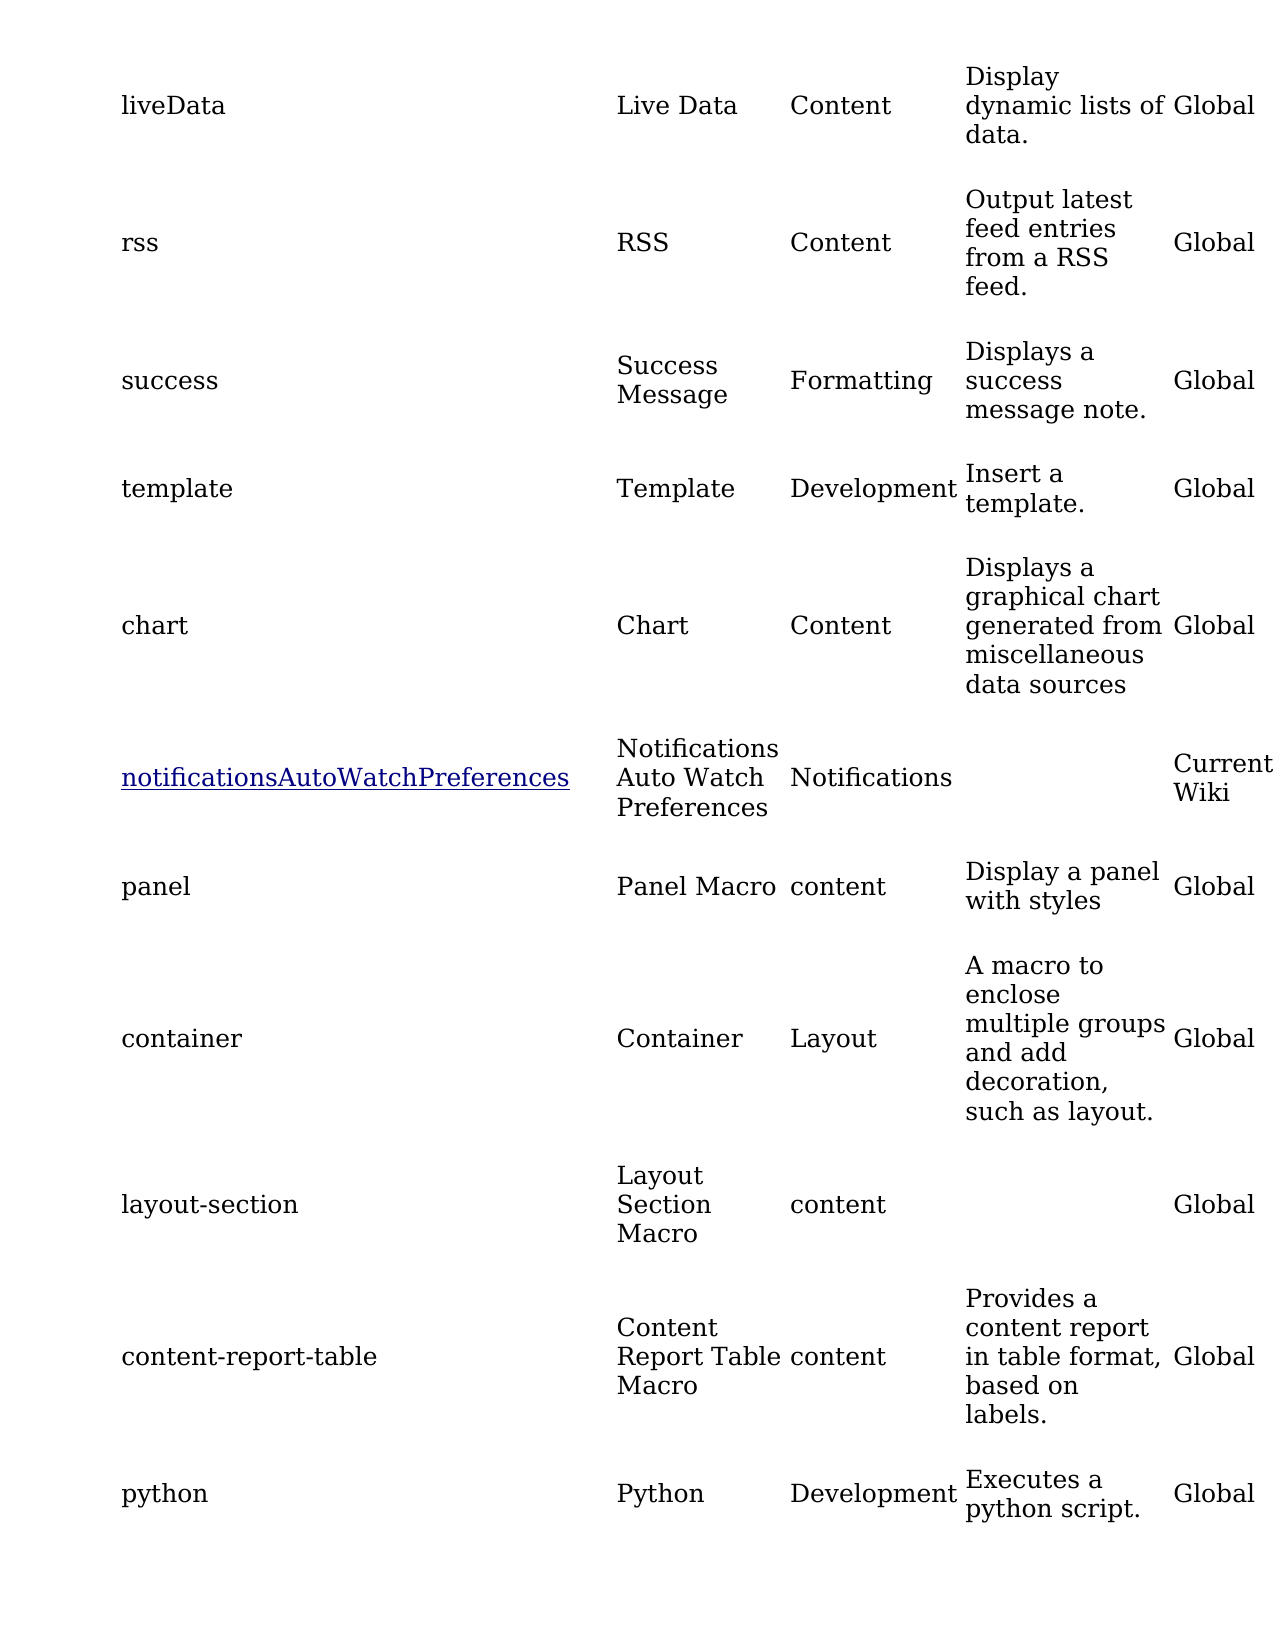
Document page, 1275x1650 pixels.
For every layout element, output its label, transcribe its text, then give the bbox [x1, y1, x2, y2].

table_cell layout-section [118, 1158, 613, 1281]
table_cell Global [1170, 1281, 1275, 1462]
table_cell notificationsAutoWatchPreferences [118, 731, 613, 854]
table_cell A macro to enclose multiple groups and add decoration, such as layout. [962, 948, 1170, 1158]
table_cell Development [787, 1462, 962, 1556]
table_cell container [118, 948, 613, 1158]
table_cell Python [614, 1462, 787, 1556]
table_cell Displays a success message note. [962, 334, 1170, 457]
table_cell Display a panel with styles [962, 854, 1170, 948]
table_cell Display dynamic lists of data. [962, 59, 1170, 182]
table_cell rss [118, 182, 613, 334]
table_cell Content [787, 59, 962, 182]
table_cell Panel Macro [614, 854, 787, 948]
table_cell Content Report Table Macro [614, 1281, 787, 1462]
table_cell Content [787, 182, 962, 334]
table_cell Provides a content report in table format, based on labels. [962, 1281, 1170, 1462]
table_cell Global [1170, 334, 1275, 457]
table_cell Content [787, 550, 962, 731]
table_cell Global [1170, 59, 1275, 182]
table_cell Success Message [614, 334, 787, 457]
table_cell liveData [118, 59, 613, 182]
table_cell Layout [787, 948, 962, 1158]
table_cell Container [614, 948, 787, 1158]
table_cell Development [787, 457, 962, 550]
table_cell content [787, 1281, 962, 1462]
table_cell content-report-table [118, 1281, 613, 1462]
table_cell content [787, 854, 962, 948]
table_cell Global [1170, 854, 1275, 948]
table_cell RSS [614, 182, 787, 334]
table_cell Live Data [614, 59, 787, 182]
table_cell success [118, 334, 613, 457]
table_cell Current Wiki [1170, 731, 1275, 854]
table_cell Executes a python script. [962, 1462, 1170, 1556]
table_cell Formatting [787, 334, 962, 457]
table_cell Global [1170, 1462, 1275, 1556]
table_cell Displays a graphical chart generated from miscellaneous data sources [962, 550, 1170, 731]
table_cell Notifications [787, 731, 962, 854]
table_cell Chart [614, 550, 787, 731]
table_cell Template [614, 457, 787, 550]
table_cell Global [1170, 182, 1275, 334]
table_cell Global [1170, 457, 1275, 550]
table_cell Layout Section Macro [614, 1158, 787, 1281]
table_cell [962, 731, 1170, 854]
table_cell Insert a template. [962, 457, 1170, 550]
table_cell Notifications Auto Watch Preferences [614, 731, 787, 854]
table_cell Global [1170, 948, 1275, 1158]
table_cell panel [118, 854, 613, 948]
table_cell chart [118, 550, 613, 731]
table_cell Output latest feed entries from a RSS feed. [962, 182, 1170, 334]
table_cell python [118, 1462, 613, 1556]
table_cell Global [1170, 550, 1275, 731]
table_cell template [118, 457, 613, 550]
table_cell content [787, 1158, 962, 1281]
table_cell Global [1170, 1158, 1275, 1281]
table_cell [962, 1158, 1170, 1281]
